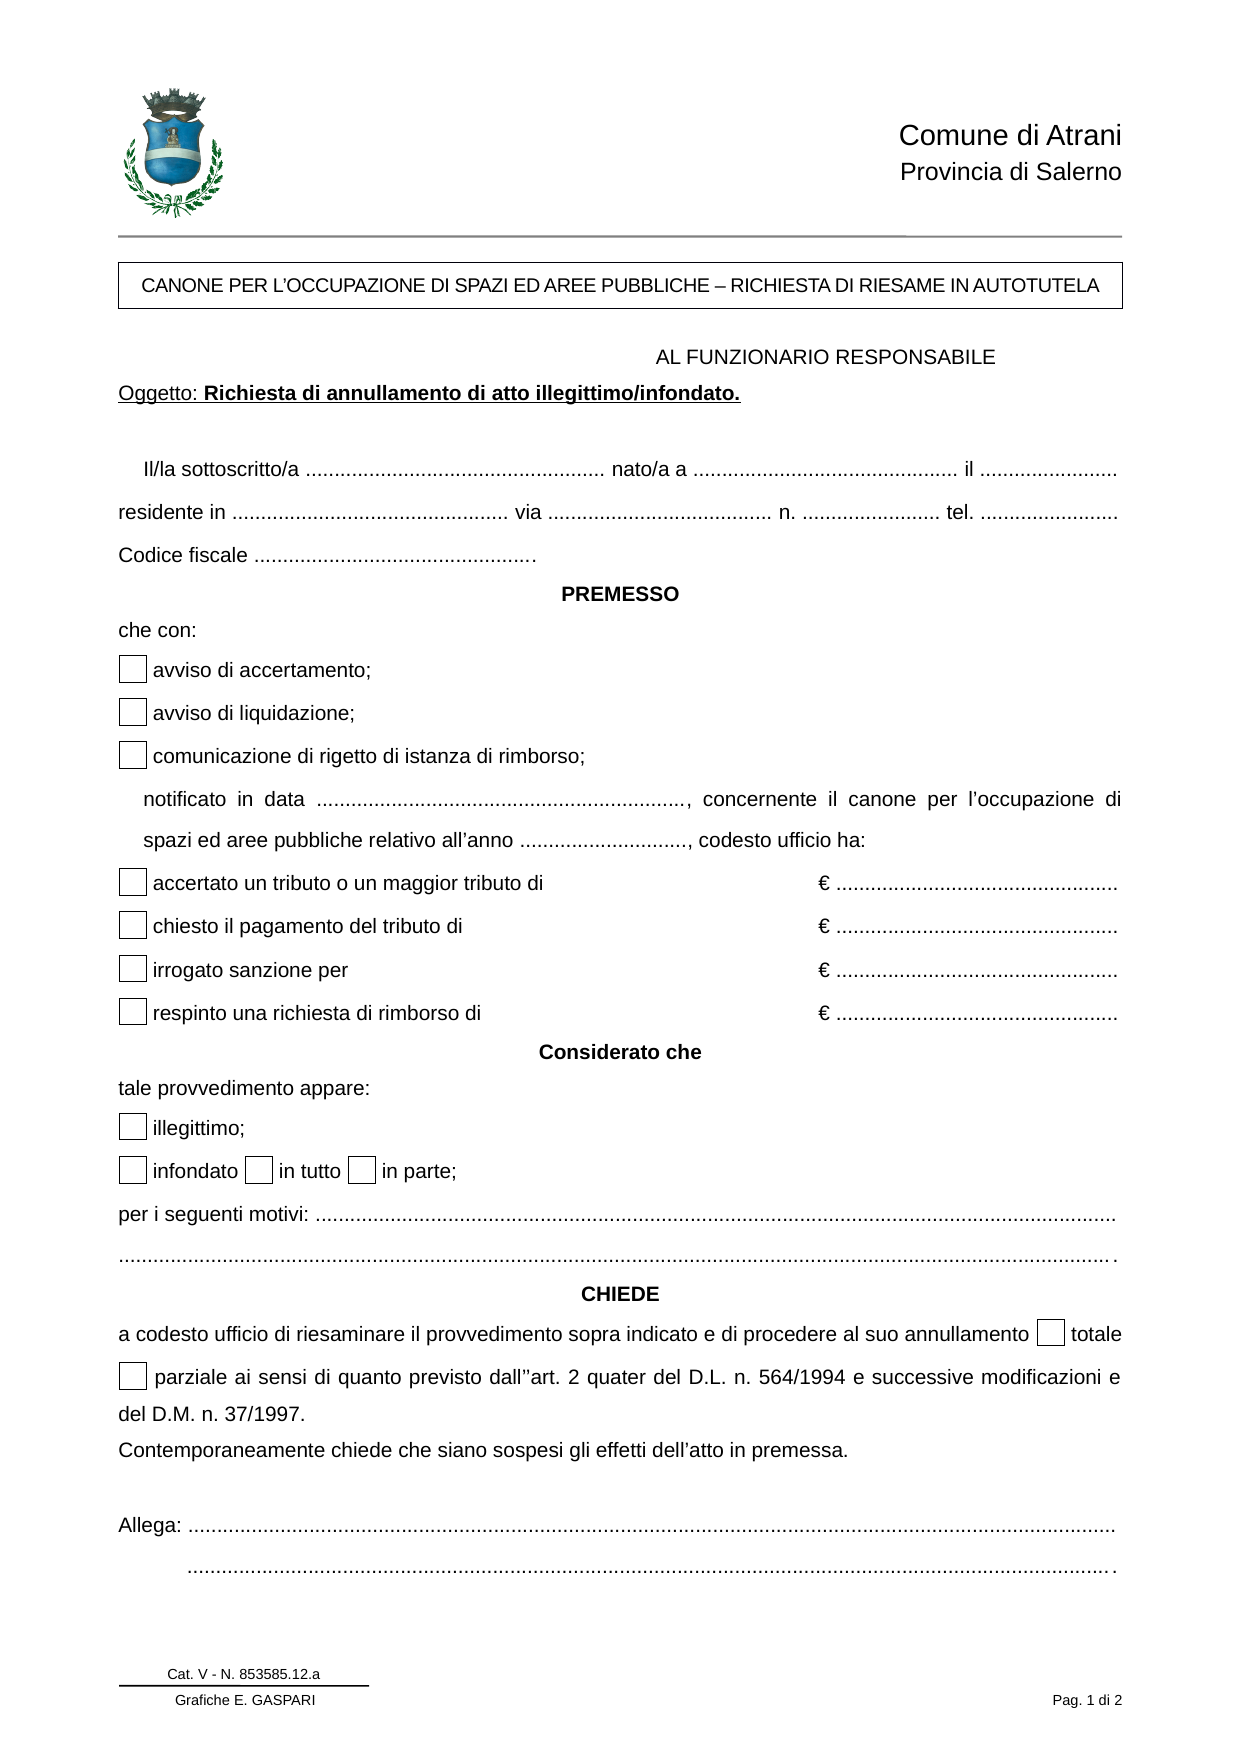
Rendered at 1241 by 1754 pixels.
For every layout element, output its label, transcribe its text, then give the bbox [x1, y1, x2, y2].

text Oggetto: Richiesta di annullamento di atto illegittimo/infondato. [118, 381, 1122, 405]
text a codesto ufficio di riesaminare il provvedimento sopra indicato e di procedere al suo annullamento totale parziale ai sensi di quanto previsto dall’’art. 2 quater del D.L. n. 564/1994 e successive modificazioni e del D.M. n. 37/1997. [118, 1318, 1122, 1426]
text Il/la sottoscritto/a .................................................... nato/a a .............................................. il ........................ [118, 453, 1122, 482]
text CHIEDE [118, 1282, 1122, 1306]
text Contemporaneamente chiede che siano sospesi gli effetti dell’atto in premessa. [118, 1438, 1122, 1462]
text Provincia di Salerno [224, 157, 1122, 185]
text Codice fiscale ................................................. [118, 539, 1122, 568]
text Comune di Atrani [224, 118, 1122, 152]
text AL FUNZIONARIO RESPONSABILE [656, 345, 1122, 369]
text comunicazione di rigetto di istanza di rimborso; [118, 740, 1122, 769]
text chiesto il pagamento del tributo di € ................................................. [147, 911, 1122, 939]
text per i seguenti motivi: ........................................................................................................................................... ............................................................................................................................................................................. [118, 1198, 1122, 1267]
text accertato un tributo o un maggior tributo di € ................................................. [118, 867, 1122, 896]
text Allega: ................................................................................................................................................................. ................................................................................................................................................................. [118, 1509, 1122, 1579]
text avviso di liquidazione; [118, 697, 1122, 726]
text PREMESSO [118, 582, 1122, 606]
text residente in ................................................ via ....................................... n. ........................ tel. ........................ [118, 496, 1122, 525]
text tale provvedimento appare: [118, 1076, 1122, 1100]
text avviso di accertamento; [118, 654, 1122, 683]
table_header CANONE PER L’OCCUPAZIONE DI SPAZI ED AREE PUBBLICHE – RICHIESTA DI RIESAME IN AUTOTUTELA [119, 263, 1122, 308]
text che con: [118, 618, 1122, 642]
text respinto una richiesta di rimborso di € ................................................. [118, 997, 1122, 1026]
text infondato in tutto in parte; [118, 1155, 1122, 1184]
picture [122, 87, 224, 219]
text notificato in data ................................................................, concernente il canone per l’occupazione di spazi ed aree pubbliche relativo all’anno ............................., codesto ufficio ha: [143, 783, 1122, 853]
text Considerato che [118, 1040, 1122, 1064]
text illegittimo; [118, 1112, 1122, 1141]
text irrogato sanzione per € ................................................. [118, 954, 1122, 982]
